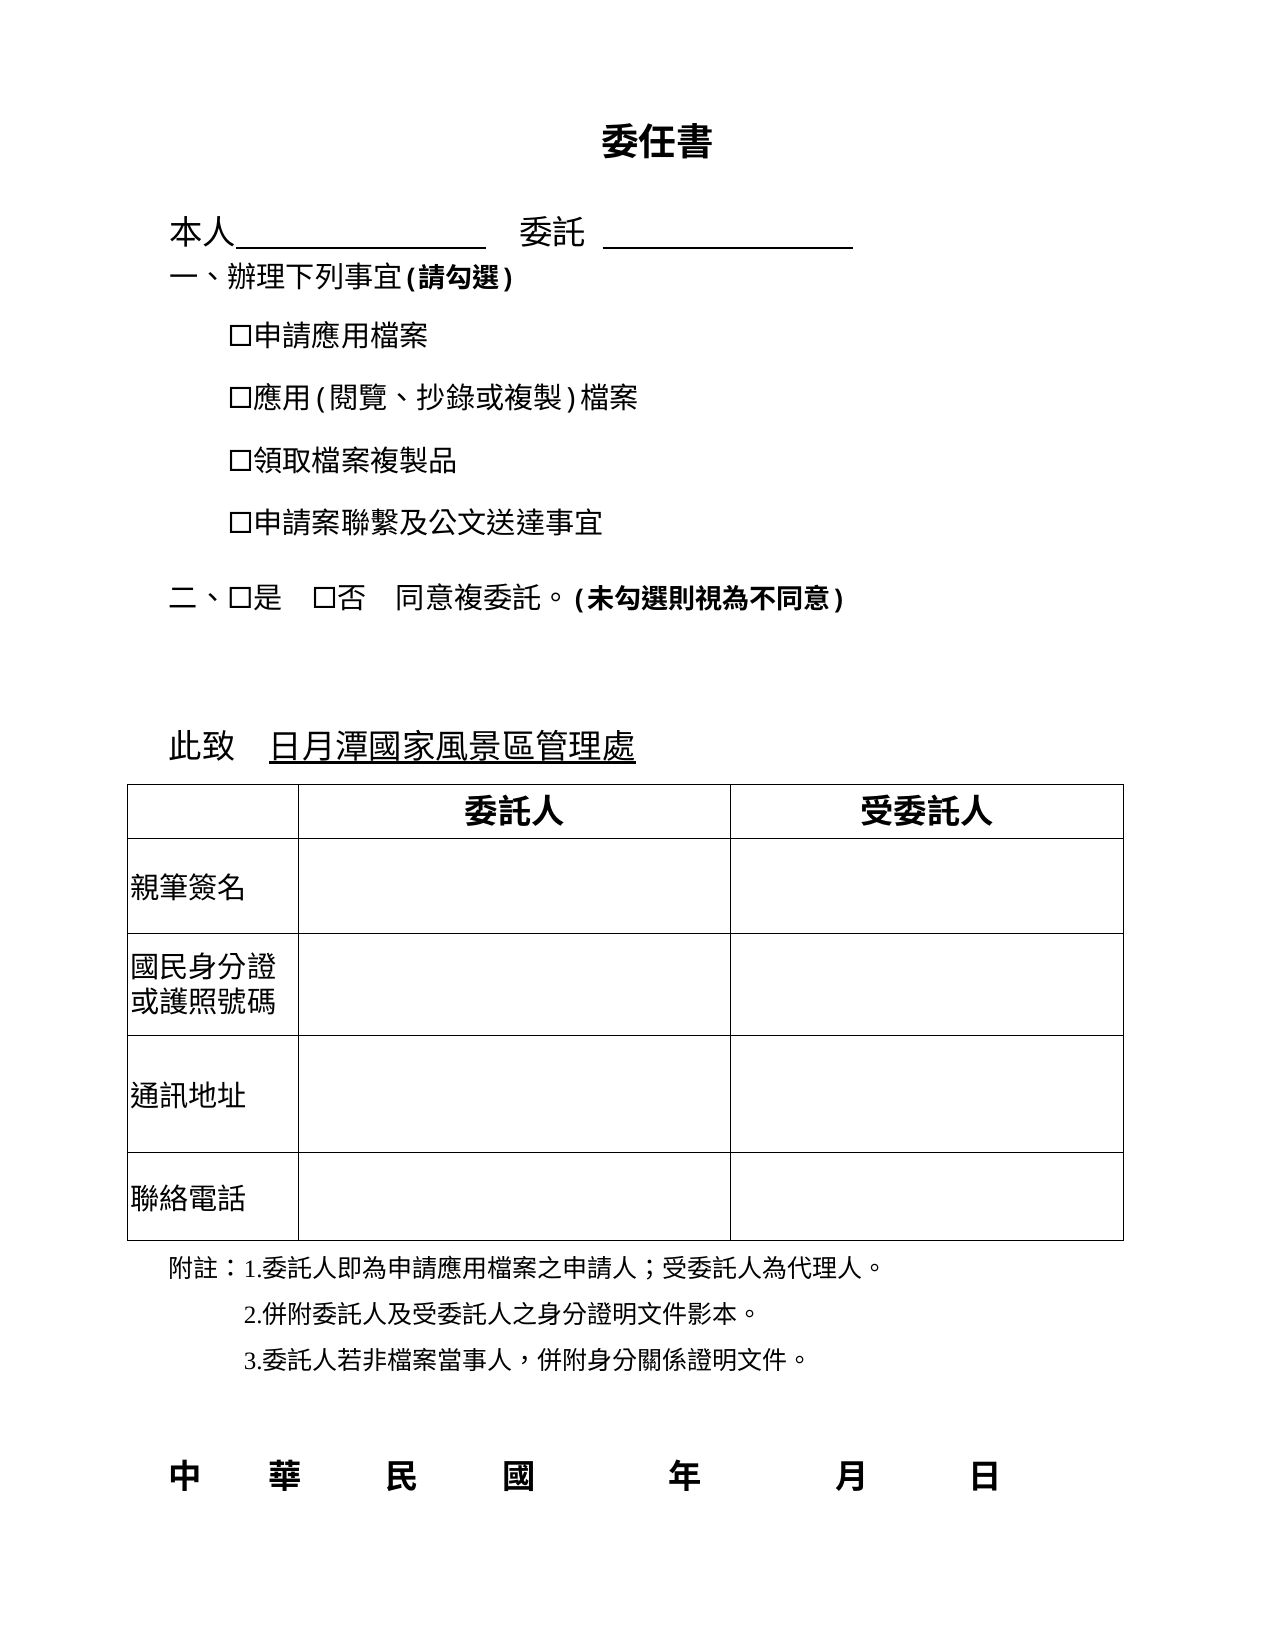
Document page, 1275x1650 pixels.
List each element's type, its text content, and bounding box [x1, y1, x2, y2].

table_header 委託人 [299, 785, 730, 837]
table_cell [731, 1036, 1123, 1152]
table_cell [731, 934, 1123, 1035]
table_cell [299, 1036, 730, 1152]
table_cell 國民身分證或護照號碼 [128, 934, 298, 1035]
table_cell [299, 934, 730, 1035]
table_header 受委託人 [731, 785, 1123, 837]
table_cell [731, 1153, 1123, 1240]
text 本人 委託 [169, 206, 1144, 254]
text 申請應用檔案 [169, 296, 1144, 359]
text 委任書 [169, 122, 1216, 164]
table_cell [299, 839, 730, 933]
text 2.併附委託人及受委託人之身分證明文件影本。 [169, 1287, 1144, 1333]
text 中 華 民 國 年 月 日 [169, 1449, 1144, 1498]
text 二、是 否 同意複委託。(未勾選則視為不同意) [169, 559, 1144, 621]
text 附註：1.委託人即為申請應用檔案之申請人；受委託人為代理人。 [169, 1241, 1144, 1287]
text 申請案聯繫及公文送達事宜 [169, 484, 1144, 546]
table_cell 聯絡電話 [128, 1153, 298, 1240]
table_cell 通訊地址 [128, 1036, 298, 1152]
text 一、辦理下列事宜(請勾選) [169, 254, 1144, 296]
table_header [128, 785, 298, 837]
table_cell 親筆簽名 [128, 839, 298, 933]
text 3.委託人若非檔案當事人，併附身分關係證明文件。 [169, 1333, 1144, 1379]
table_cell [299, 1153, 730, 1240]
text 領取檔案複製品 [169, 421, 1144, 484]
table_cell [731, 839, 1123, 933]
text 應用(閱覽、抄錄或複製)檔案 [169, 359, 1144, 421]
text 此致 日月潭國家風景區管理處 [169, 709, 1144, 771]
